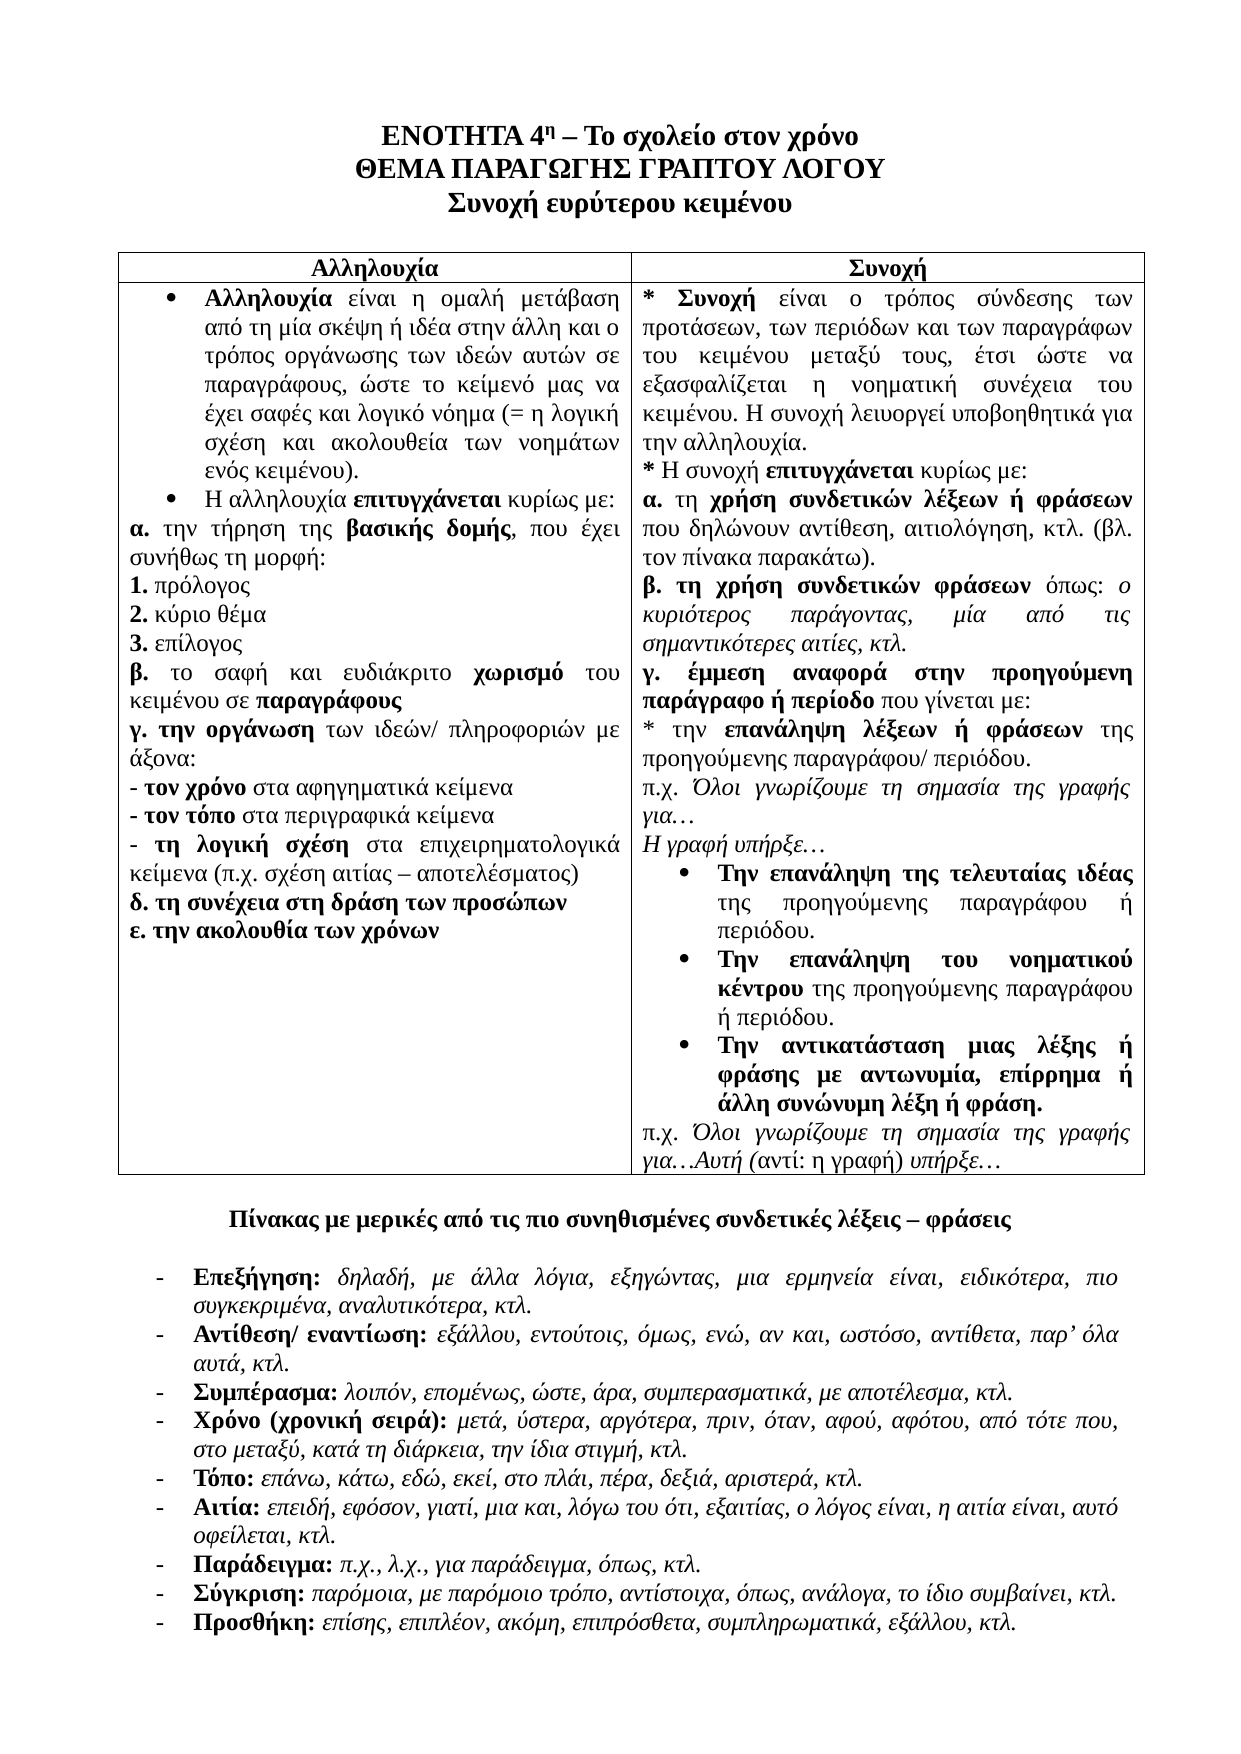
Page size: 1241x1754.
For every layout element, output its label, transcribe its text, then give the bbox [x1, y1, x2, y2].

list Τόπο: επάνω, κάτω, εδώ, εκεί, στο πλάι, πέρα, δεξιά, αριστερά, κτλ. [156, 1463, 1122, 1492]
table_cell * Συνοχή είναι ο τρόπος σύνδεσης των προτάσεων, των περιόδων και των παραγράφων του κειμένου μεταξύ τους, έτσι ώστε να εξασφαλίζεται η νοηματική συνέχεια του κειμένου. Η συνοχή λειυοργεί υποβοηθητικά για την αλληλουχία. * Η συνοχή επιτυγχάνεται κυρίως με: α. τη χρήση συνδετικών λέξεων ή φράσεων που δηλώνουν αντίθεση, αιτιολόγηση, κτλ. (βλ. τον πίνακα παρακάτω). β. τη χρήση συνδετικών φράσεων όπως: ο κυριότερος παράγοντας, μία από τις σημαντικότερες αιτίες, κτλ. γ. έμμεση αναφορά στην προηγούμενη παράγραφο ή περίοδο που γίνεται με: * την επανάληψη λέξεων ή φράσεων της προηγούμενης παραγράφου/ περιόδου. π.χ. Όλοι γνωρίζουμε τη σημασία της γραφής για… Η γραφή υπήρξε… Την επανάληψη της τελευταίας ιδέας της προηγούμενης παραγράφου ή περιόδου. Την επανάληψη του νοηματικού κέντρου της προηγούμενης παραγράφου ή περιόδου. Την αντικατάσταση μιας λέξης ή φράσης με αντωνυμία, επίρρημα ή άλλη συνώνυμη λέξη ή φράση. π.χ. Όλοι γνωρίζουμε τη σημασία της γραφής για…Αυτή (αντί: η γραφή) υπήρξε… [632, 283, 1144, 1174]
text ΘΕΜΑ ΠΑΡΑΓΩΓΗΣ ΓΡΑΠΤΟΥ ΛΟΓΟΥ [118, 152, 1122, 185]
text ΕΝΟΤΗΤΑ 4η – Το σχολείο στον χρόνο [118, 118, 1122, 152]
list Αιτία: επειδή, εφόσον, γιατί, μια και, λόγω του ότι, εξαιτίας, ο λόγος είναι, η αιτία είναι, αυτό οφείλεται, κτλ. [156, 1492, 1122, 1549]
list Σύγκριση: παρόμοια, με παρόμοιο τρόπο, αντίστοιχα, όπως, ανάλογα, το ίδιο συμβαίνει, κτλ. [156, 1578, 1122, 1607]
text Πίνακας με μερικές από τις πιο συνηθισμένες συνδετικές λέξεις – φράσεις [118, 1204, 1122, 1233]
list Επεξήγηση: δηλαδή, με άλλα λόγια, εξηγώντας, μια ερμηνεία είναι, ειδικότερα, πιο συγκεκριμένα, αναλυτικότερα, κτλ. [156, 1262, 1122, 1319]
list Χρόνο (χρονική σειρά): μετά, ύστερα, αργότερα, πριν, όταν, αφού, αφότου, από τότε που, στο μεταξύ, κατά τη διάρκεια, την ίδια στιγμή, κτλ. [156, 1405, 1122, 1463]
text Συνοχή ευρύτερου κειμένου [118, 185, 1122, 219]
table_cell Αλληλουχία είναι η ομαλή μετάβαση από τη μία σκέψη ή ιδέα στην άλλη και ο τρόπος οργάνωσης των ιδεών αυτών σε παραγράφους, ώστε το κείμενό μας να έχει σαφές και λογικό νόημα (= η λογική σχέση και ακολουθεία των νοημάτων ενός κειμένου). Η αλληλουχία επιτυγχάνεται κυρίως με: α. την τήρηση της βασικής δομής, που έχει συνήθως τη μορφή: 1. πρόλογος 2. κύριο θέμα 3. επίλογος β. το σαφή και ευδιάκριτο χωρισμό του κειμένου σε παραγράφους γ. την οργάνωση των ιδεών/ πληροφοριών με άξονα: - τον χρόνο στα αφηγηματικά κείμενα - τον τόπο στα περιγραφικά κείμενα - τη λογική σχέση στα επιχειρηματολογικά κείμενα (π.χ. σχέση αιτίας – αποτελέσματος) δ. τη συνέχεια στη δράση των προσώπων ε. την ακολουθία των χρόνων [119, 283, 631, 1174]
list Αντίθεση/ εναντίωση: εξάλλου, εντούτοις, όμως, ενώ, αν και, ωστόσο, αντίθετα, παρ’ όλα αυτά, κτλ. [156, 1319, 1122, 1377]
table_header Αλληλουχία [119, 253, 631, 282]
list Προσθήκη: επίσης, επιπλέον, ακόμη, επιπρόσθετα, συμπληρωματικά, εξάλλου, κτλ. [156, 1607, 1122, 1635]
list Συμπέρασμα: λοιπόν, επομένως, ώστε, άρα, συμπερασματικά, με αποτέλεσμα, κτλ. [156, 1377, 1122, 1405]
list Παράδειγμα: π.χ., λ.χ., για παράδειγμα, όπως, κτλ. [156, 1549, 1122, 1578]
table_header Συνοχή [632, 253, 1144, 282]
